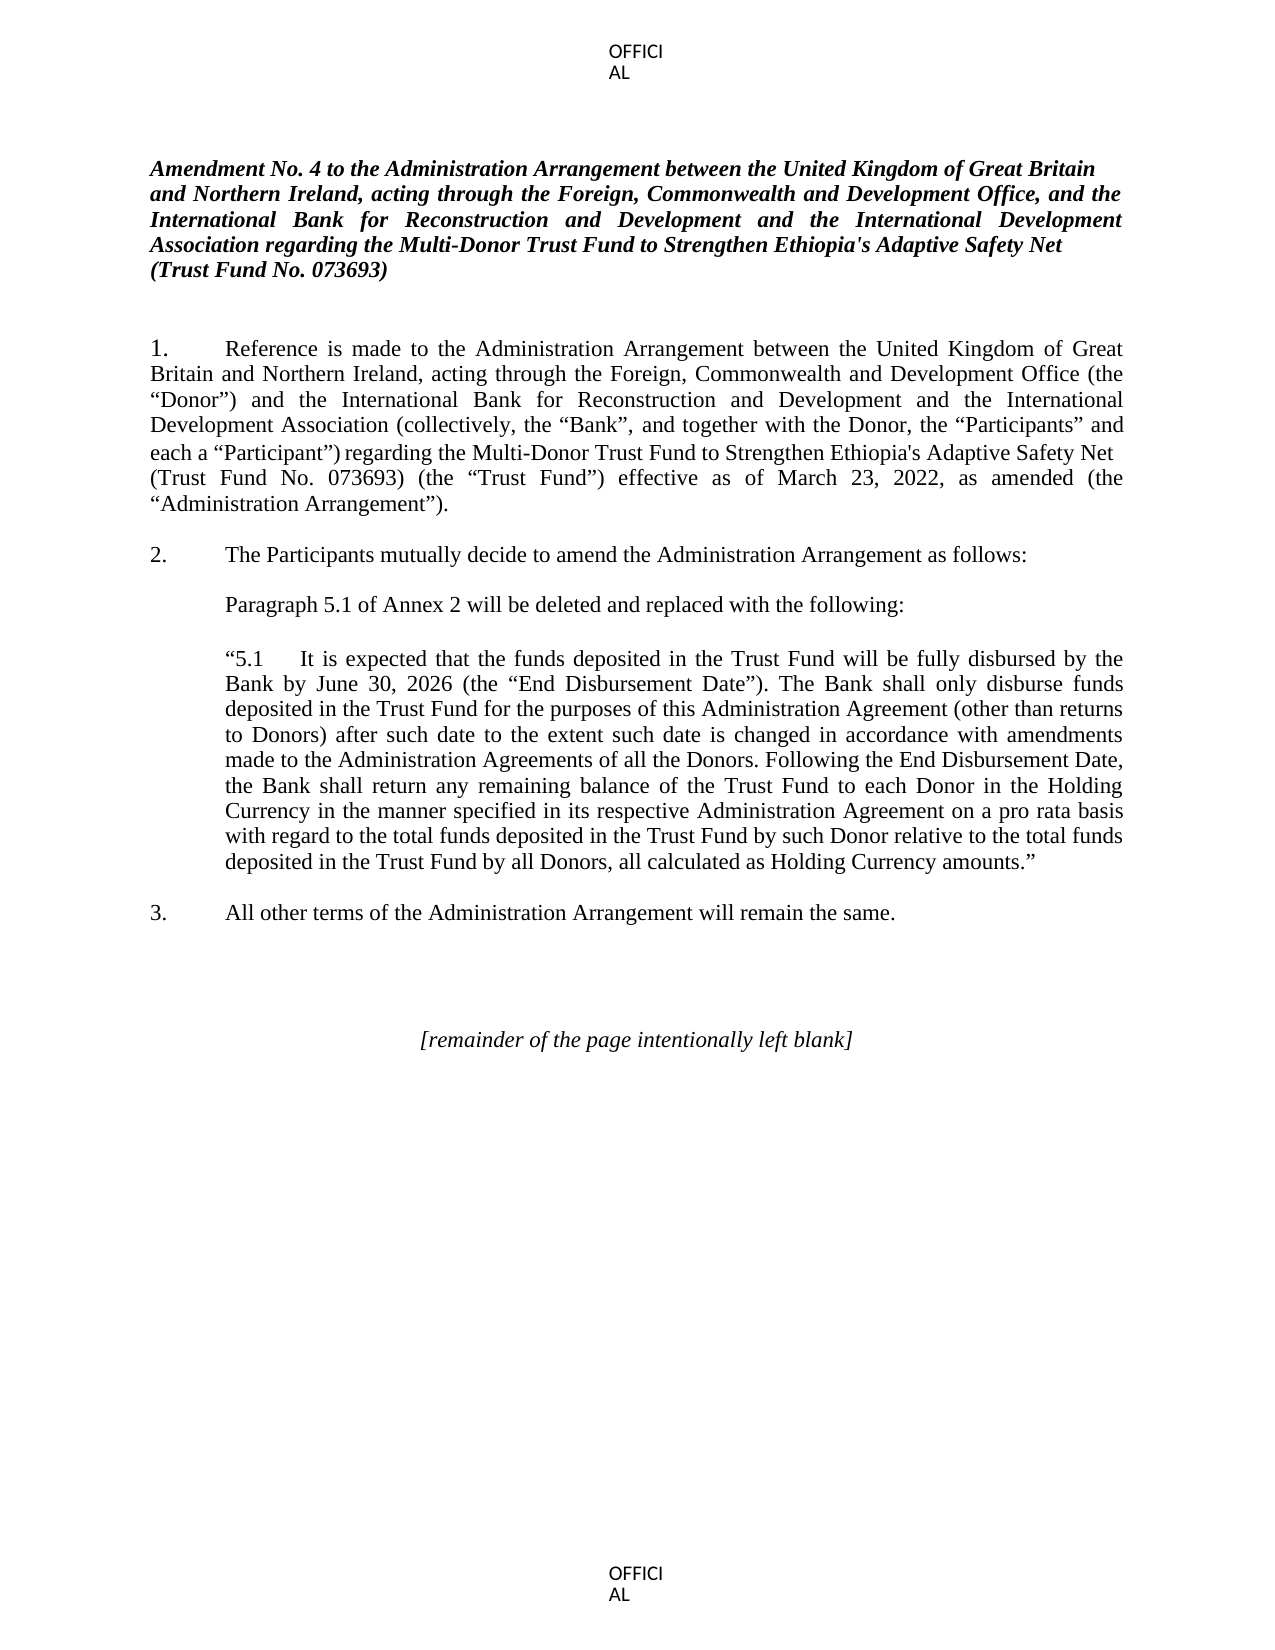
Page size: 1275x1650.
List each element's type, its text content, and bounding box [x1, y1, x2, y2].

list Reference is made to the Administration Arrangement between the United Kingdom of Great Britain and Northern Ireland, acting through the Foreign, Commonwealth and Development Office (the “Donor”) and the International Bank for Reconstruction and Development and the International Development Association (collectively, the “Bank”, and together with the Donor, the “Participants” and each a “Participant”) regarding the Multi-Donor Trust Fund to Strengthen Ethiopia's Adaptive Safety Net [150, 334, 1125, 465]
text Amendment No. 4 to the Administration Arrangement between the United Kingdom of Great Britain [150, 156, 1125, 181]
text (Trust Fund No. 073693) (the “Trust Fund”) effective as of March 23, 2022, as amended (the “Administration Arrangement”). [150, 465, 1125, 516]
text and Northern Ireland, acting through the Foreign, Commonwealth and Development Office, and the International Bank for Reconstruction and Development and the International Development Association regarding the Multi-Donor Trust Fund to Strengthen Ethiopia's Adaptive Safety Net [150, 181, 1125, 257]
text [remainder of the page intentionally left blank] [150, 1027, 1125, 1052]
text Paragraph 5.1 of Annex 2 will be deleted and replaced with the following: [225, 592, 1125, 618]
text “5.1 It is expected that the funds deposited in the Trust Fund will be fully disbursed by the Bank by June 30, 2026 (the “End Disbursement Date”). The Bank shall only disburse funds deposited in the Trust Fund for the purposes of this Administration Agreement (other than returns to Donors) after such date to the extent such date is changed in accordance with amendments made to the Administration Agreements of all the Donors. Following the End Disbursement Date, the Bank shall return any remaining balance of the Trust Fund to each Donor in the Holding Currency in the manner specified in its respective Administration Agreement on a pro rata basis with regard to the total funds deposited in the Trust Fund by such Donor relative to the total funds deposited in the Trust Fund by all Donors, all calculated as Holding Currency amounts.” [225, 646, 1125, 874]
text (Trust Fund No. 073693) [150, 257, 1125, 283]
text 2. The Participants mutually decide to amend the Administration Arrangement as follows: [150, 542, 1125, 567]
text 3. All other terms of the Administration Arrangement will remain the same. [150, 900, 1125, 925]
